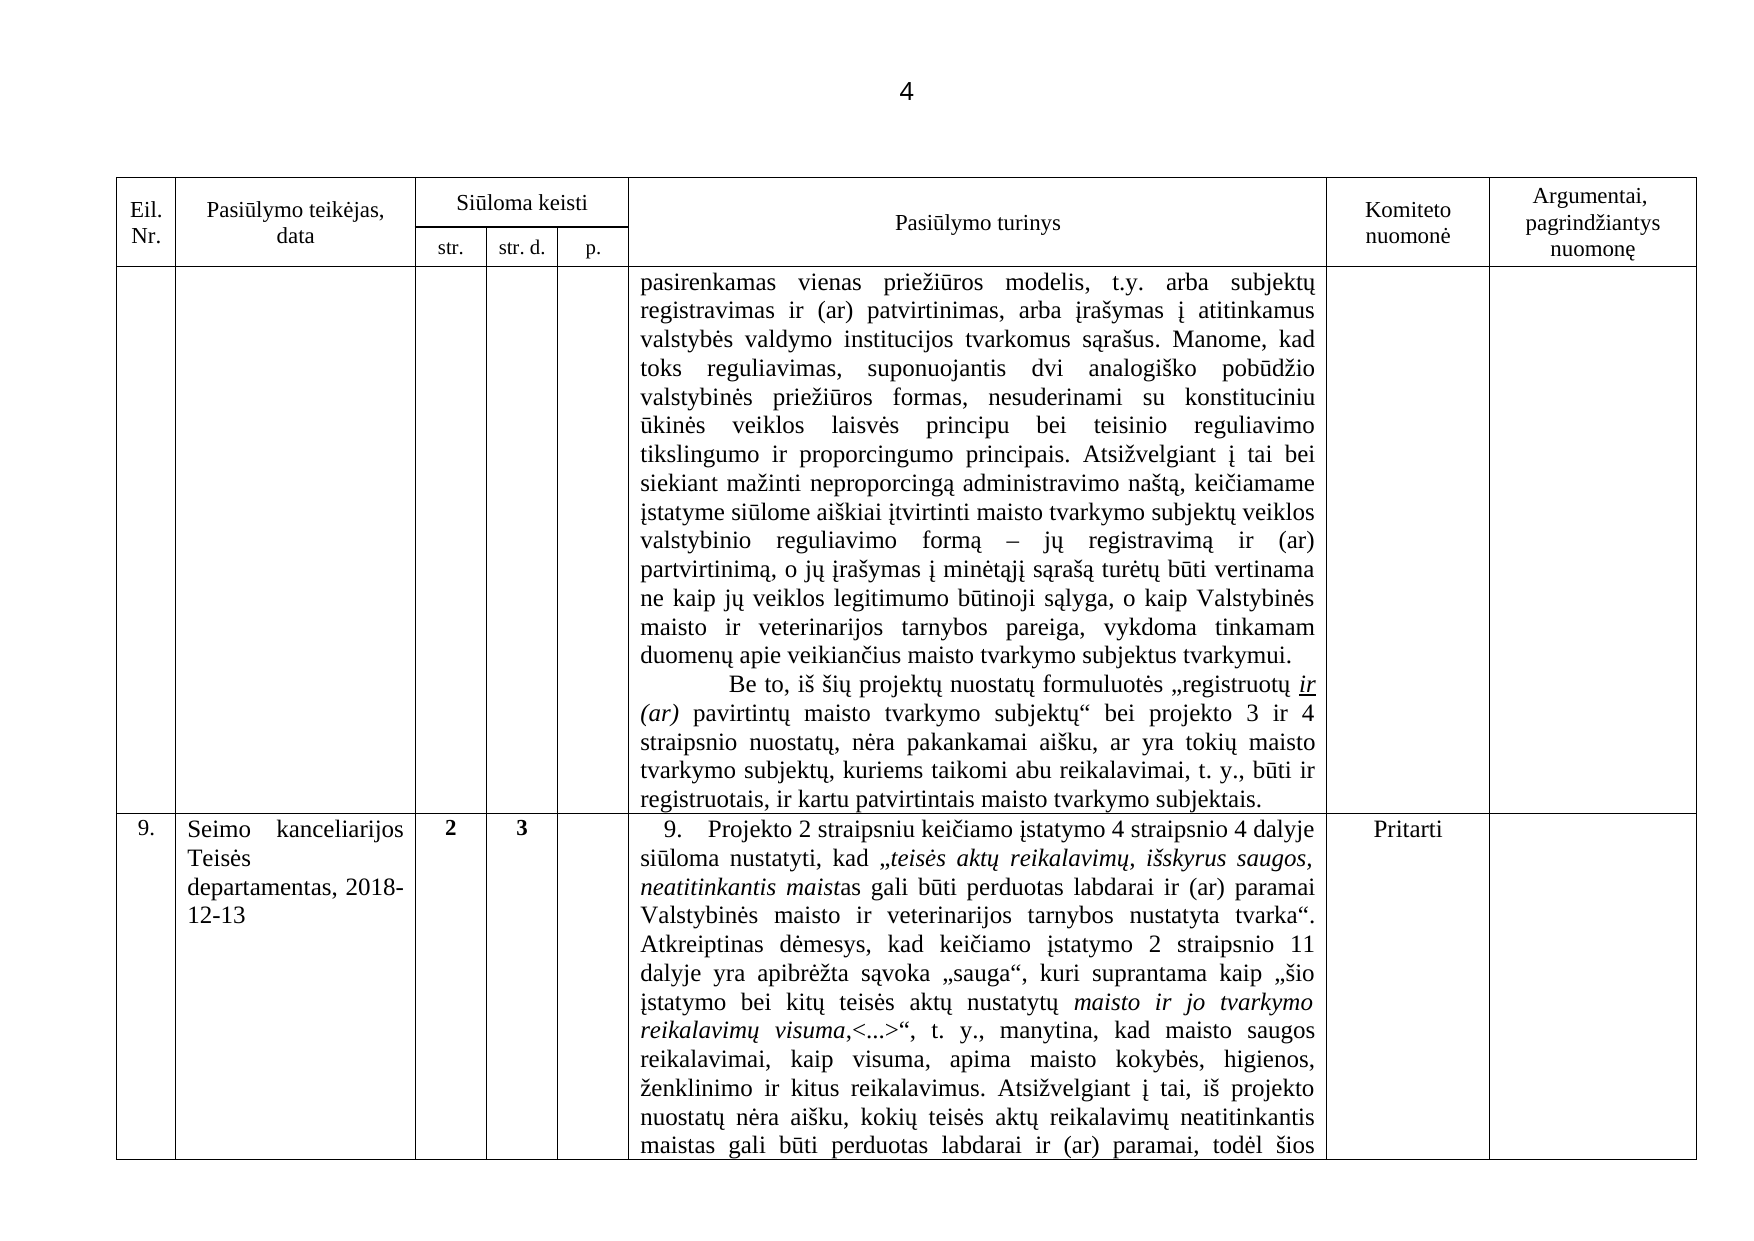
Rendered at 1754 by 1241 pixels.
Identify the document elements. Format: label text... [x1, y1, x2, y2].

table_cell [558, 814, 628, 1159]
table_header Siūloma keisti [416, 178, 628, 226]
table_cell Pritarti [1327, 814, 1489, 1159]
table_cell [558, 267, 628, 813]
table_header Eil. Nr. [117, 178, 175, 266]
table_header Komiteto nuomonė [1327, 178, 1489, 266]
table_cell [1490, 814, 1696, 1159]
table_cell str. [416, 228, 486, 266]
table_header Pasiūlymo teikėjas, data [176, 178, 415, 266]
table_cell 9. [117, 814, 175, 1159]
table_header Argumentai, pagrindžiantys nuomonę [1490, 178, 1696, 266]
table_cell 2 [416, 814, 486, 1159]
table_cell [416, 267, 486, 813]
table_cell 3 [487, 814, 557, 1159]
table_cell pasirenkamas vienas priežiūros modelis, t.y. arba subjektų registravimas ir (ar) patvirtinimas, arba įrašymas į atitinkamus valstybės valdymo institucijos tvarkomus sąrašus. Manome, kad toks reguliavimas, suponuojantis dvi analogiško pobūdžio valstybinės priežiūros formas, nesuderinami su konstituciniu ūkinės veiklos laisvės principu bei teisinio reguliavimo tikslingumo ir proporcingumo principais. Atsižvelgiant į tai bei siekiant mažinti neproporcingą administravimo naštą, keičiamame įstatyme siūlome aiškiai įtvirtinti maisto tvarkymo subjektų veiklos valstybinio reguliavimo formą – jų registravimą ir (ar) partvirtinimą, o jų įrašymas į minėtąjį sąrašą turėtų būti vertinama ne kaip jų veiklos legitimumo būtinoji sąlyga, o kaip Valstybinės maisto ir veterinarijos tarnybos pareiga, vykdoma tinkamam duomenų apie veikiančius maisto tvarkymo subjektus tvarkymui. Be to, iš šių projektų nuostatų formuluotės „registruotų ir (ar) pavirtintų maisto tvarkymo subjektų“ bei projekto 3 ir 4 straipsnio nuostatų, nėra pakankamai aišku, ar yra tokių maisto tvarkymo subjektų, kuriems taikomi abu reikalavimai, t. y., būti ir registruotais, ir kartu patvirtintais maisto tvarkymo subjektais. [629, 267, 1326, 813]
table_cell Seimo kanceliarijos Teisės departamentas, 2018-12-13 [176, 814, 415, 1159]
table_cell p. [558, 228, 628, 266]
table_cell [1327, 267, 1489, 813]
table_cell [117, 267, 175, 813]
table_cell [487, 267, 557, 813]
table_cell str. d. [487, 228, 557, 266]
table_cell [176, 267, 415, 813]
table_cell [1490, 267, 1696, 813]
table_cell 9. Projekto 2 straipsniu keičiamo įstatymo 4 straipsnio 4 dalyje siūloma nustatyti, kad „teisės aktų reikalavimų, išskyrus saugos, neatitinkantis maistas gali būti perduotas labdarai ir (ar) paramai Valstybinės maisto ir veterinarijos tarnybos nustatyta tvarka“. Atkreiptinas dėmesys, kad keičiamo įstatymo 2 straipsnio 11 dalyje yra apibrėžta sąvoka „sauga“, kuri suprantama kaip „šio įstatymo bei kitų teisės aktų nustatytų maisto ir jo tvarkymo reikalavimų visuma,<...>“, t. y., manytina, kad maisto saugos reikalavimai, kaip visuma, apima maisto kokybės, higienos, ženklinimo ir kitus reikalavimus. Atsižvelgiant į tai, iš projekto nuostatų nėra aišku, kokių teisės aktų reikalavimų neatitinkantis maistas gali būti perduotas labdarai ir (ar) paramai, todėl šios [629, 814, 1326, 1159]
table_header Pasiūlymo turinys [629, 178, 1326, 266]
